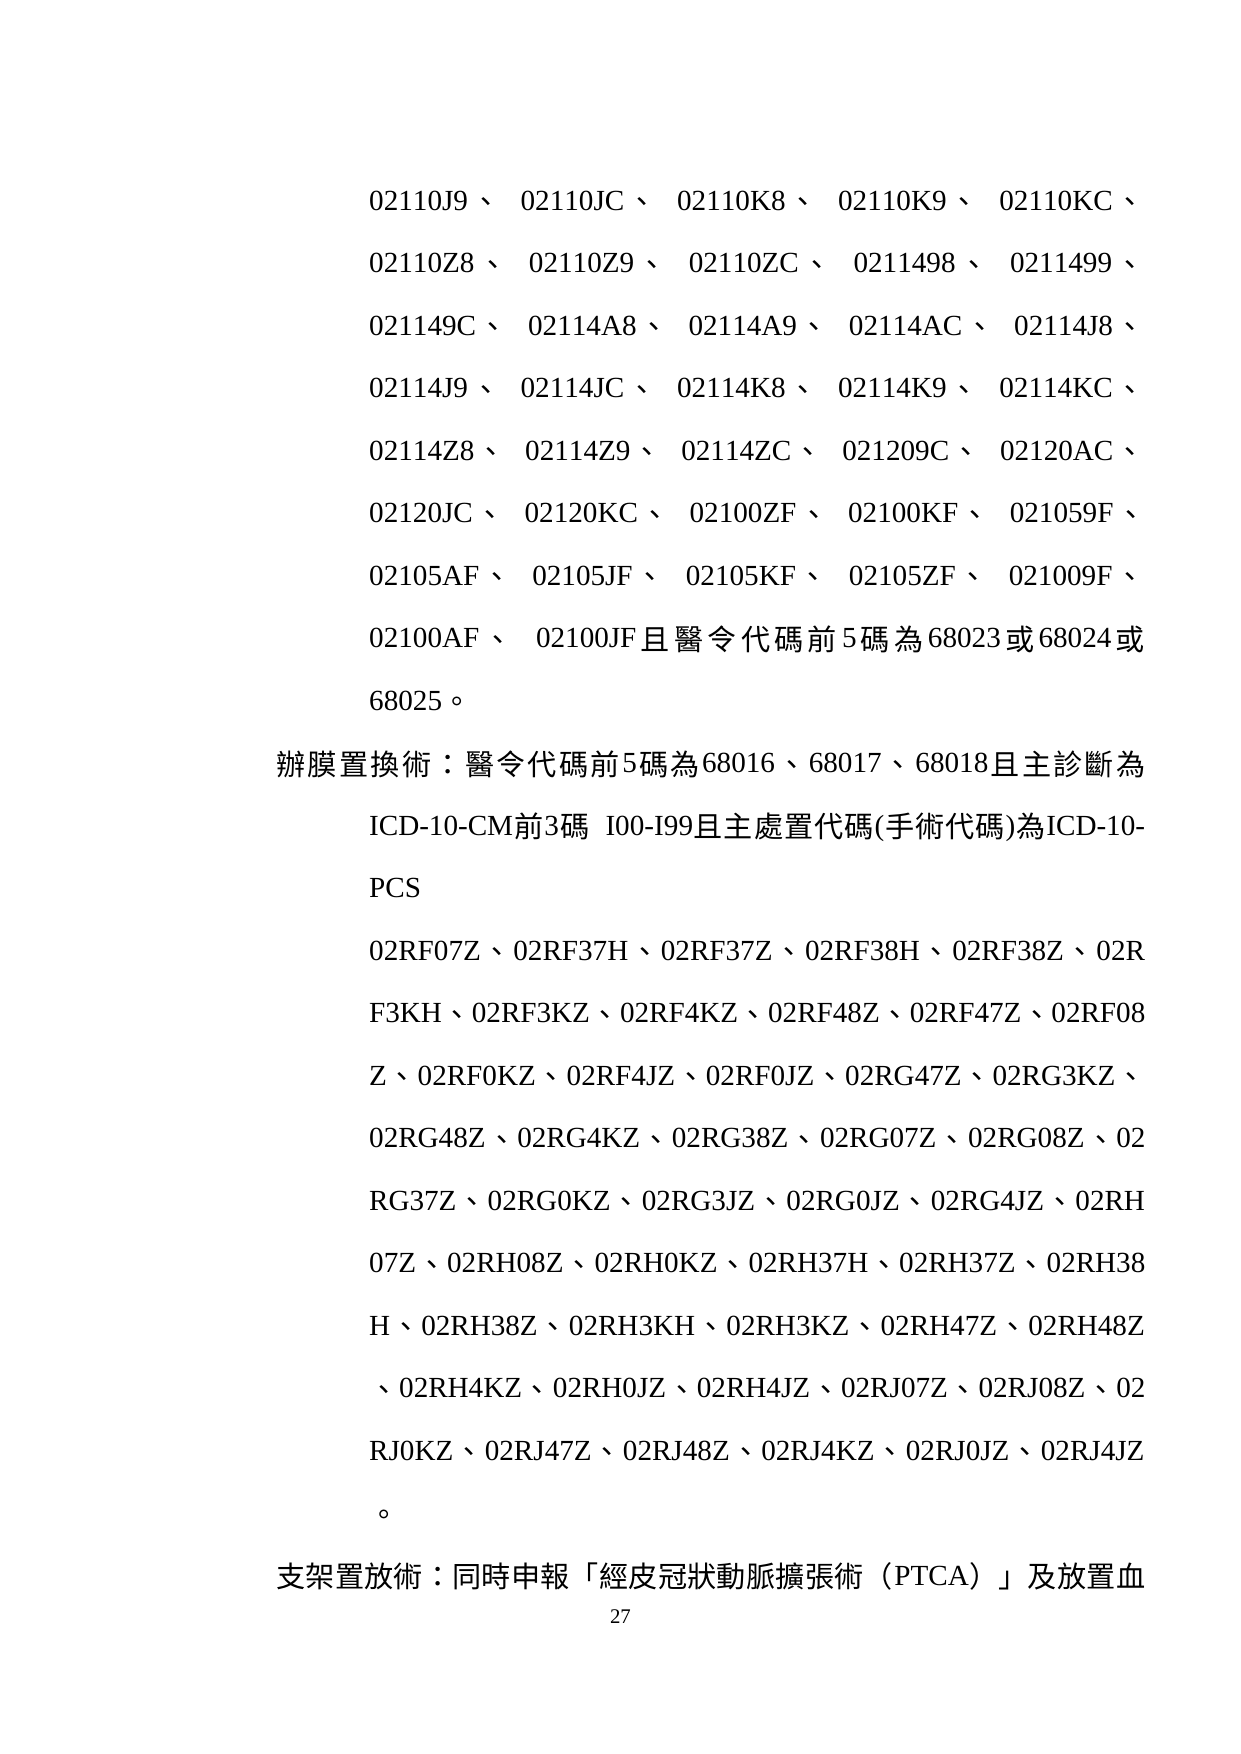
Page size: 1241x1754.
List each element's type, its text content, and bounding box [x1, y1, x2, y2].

text 支架置放術：同時申報「經皮冠狀動脈擴張術（PTCA）」及放置血 [276, 1533, 1145, 1596]
text 辦膜置換術：醫令代碼前5碼為68016、68017、68018且主診斷為ICD-10-CM前3碼 I00-I99且主處置代碼(手術代碼)為ICD-10-PCS 02RF07Z、02RF37H、02RF37Z、02RF38H、02RF38Z、02RF3KH、02RF3KZ、02RF4KZ、02RF48Z、02RF47Z、02RF08Z、02RF0KZ、02RF4JZ、02RF0JZ、02RG47Z、02RG3KZ、02RG48Z、02RG4KZ、02RG38Z、02RG07Z、02RG08Z、02RG37Z、02RG0KZ、02RG3JZ、02RG0JZ、02RG4JZ、02RH07Z、02RH08Z、02RH0KZ、02RH37H、02RH37Z、02RH38H、02RH38Z、02RH3KH、02RH3KZ、02RH47Z、02RH48Z、02RH4KZ、02RH0JZ、02RH4JZ、02RJ07Z、02RJ08Z、02RJ0KZ、02RJ47Z、02RJ48Z、02RJ4KZ、02RJ0JZ、02RJ4JZ。 [276, 721, 1145, 1533]
text 02110J9、 02110JC、 02110K8、 02110K9、 02110KC、 02110Z8、 02110Z9、 02110ZC、 0211498、 0211499、 021149C、 02114A8、 02114A9、 02114AC、 02114J8、 02114J9、 02114JC、 02114K8、 02114K9、 02114KC、 02114Z8、 02114Z9、 02114ZC、 021209C、 02120AC、 02120JC、 02120KC、 02100ZF、 02100KF、 021059F、 02105AF、 02105JF、 02105KF、 02105ZF、 021009F、 02100AF、 02100JF且醫令代碼前5碼為68023或68024或68025。 [276, 158, 1145, 721]
